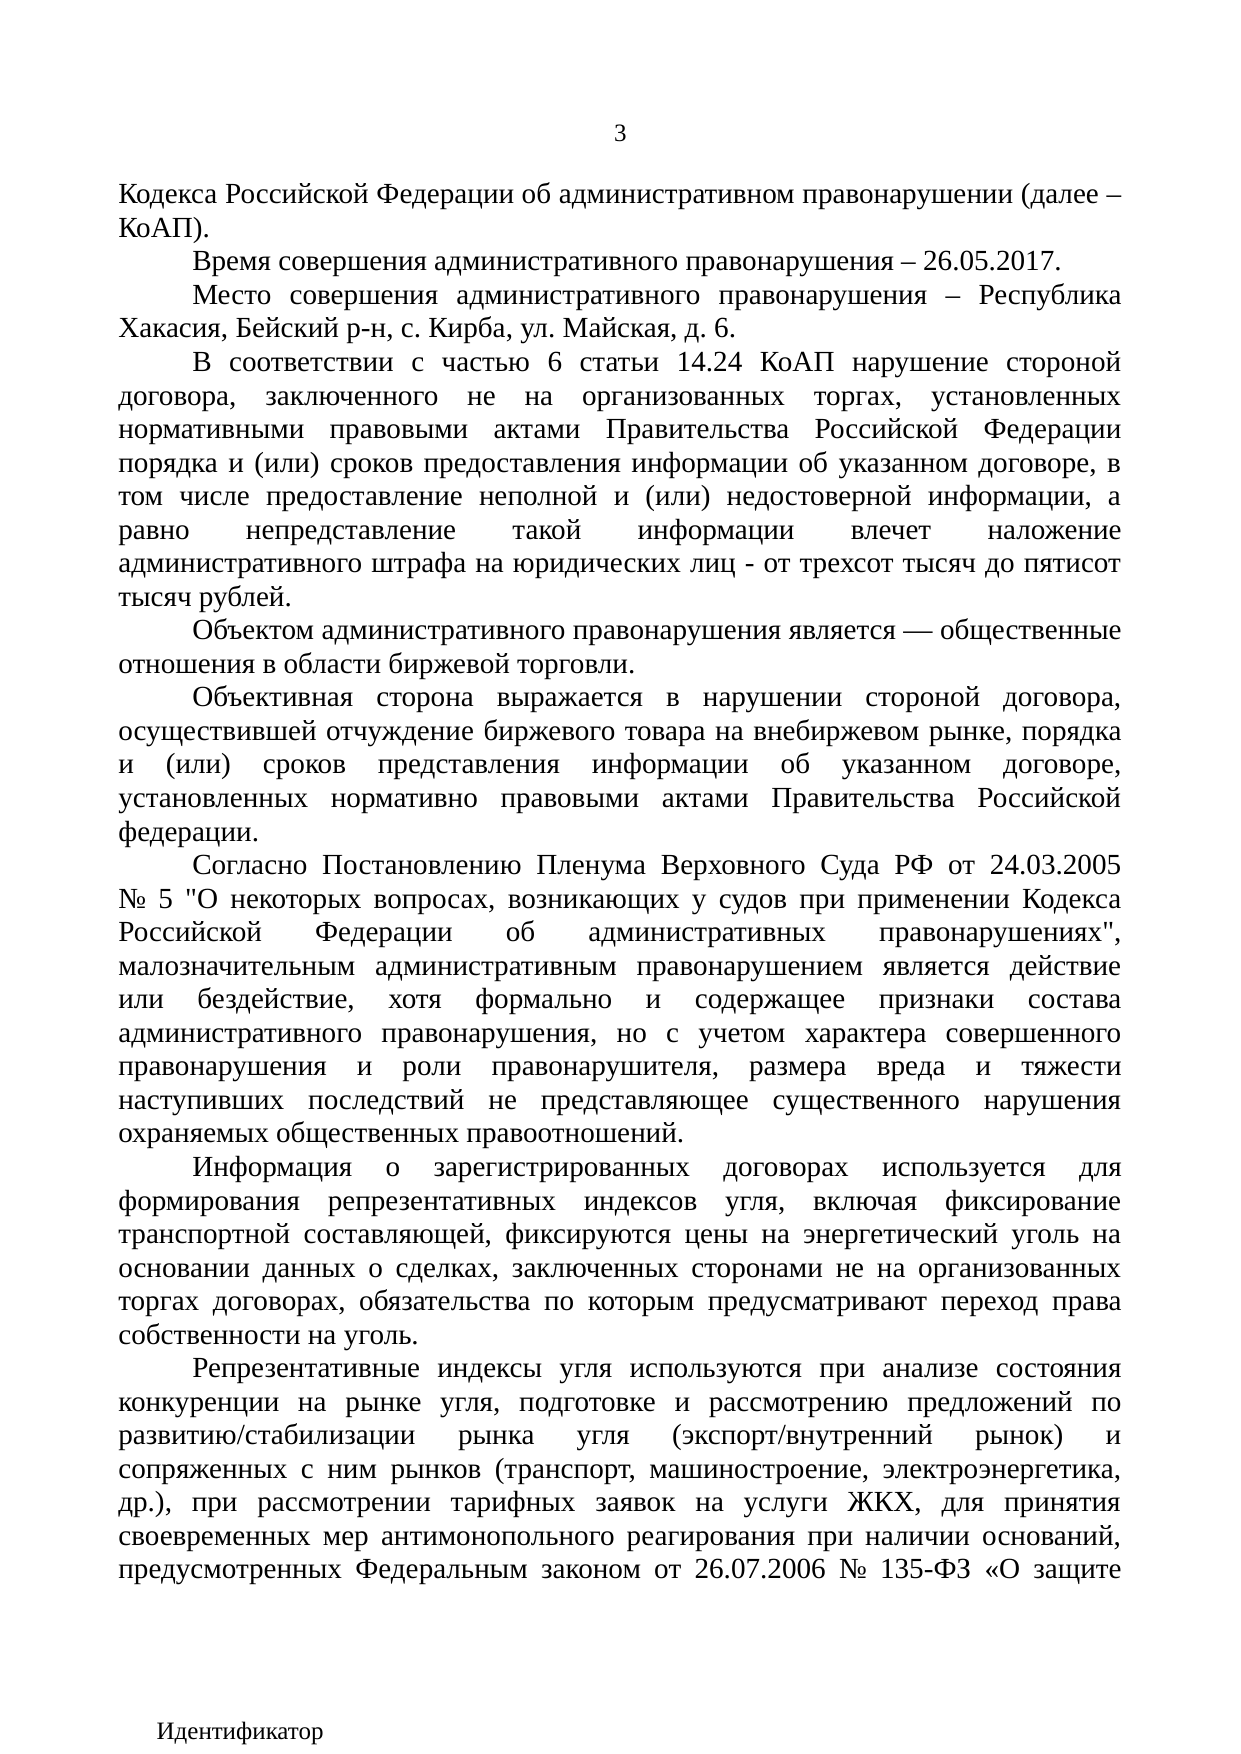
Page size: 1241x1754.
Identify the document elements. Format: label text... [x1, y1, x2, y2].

text Репрезентативные индексы угля используются при анализе состояния конкуренции на рынке угля, подготовке и рассмотрению предложений по развитию/стабилизации рынка угля (экспорт/внутренний рынок) и сопряженных с ним рынков (транспорт, машиностроение, электроэнергетика, др.), при рассмотрении тарифных заявок на услуги ЖКХ, для принятия своевременных мер антимонопольного реагирования при наличии оснований, предусмотренных Федеральным законом от 26.07.2006 № 135-ФЗ «О защите [118, 1350, 1122, 1585]
text Согласно Постановлению Пленума Верховного Суда РФ от 24.03.2005 № 5 "О некоторых вопросах, возникающих у судов при применении Кодекса Российской Федерации об административных правонарушениях", малозначительным административным правонарушением является действие или бездействие, хотя формально и содержащее признаки состава административного правонарушения, но с учетом характера совершенного правонарушения и роли правонарушителя, размера вреда и тяжести наступивших последствий не представляющее существенного нарушения охраняемых общественных правоотношений. [118, 847, 1122, 1149]
text Объектом административного правонарушения является — общественные отношения в области биржевой торговли. [118, 612, 1122, 679]
text Кодекса Российской Федерации об административном правонарушении (далее – КоАП). [118, 176, 1122, 243]
text В соответствии с частью 6 статьи 14.24 КоАП нарушение стороной договора, заключенного не на организованных торгах, установленных нормативными правовыми актами Правительства Российской Федерации порядка и (или) сроков предоставления информации об указанном договоре, в том числе предоставление неполной и (или) недостоверной информации, а равно непредставление такой информации влечет наложение административного штрафа на юридических лиц - от трехсот тысяч до пятисот тысяч рублей. [118, 344, 1122, 612]
text Объективная сторона выражается в нарушении стороной договора, осуществившей отчуждение биржевого товара на внебиржевом рынке, порядка и (или) сроков представления информации об указанном договоре, установленных нормативно правовыми актами Правительства Российской федерации. [118, 679, 1122, 847]
text Время совершения административного правонарушения – 26.05.2017. [118, 243, 1122, 277]
text Место совершения административного правонарушения – Республика Хакасия, Бейский р-н, с. Кирба, ул. Майская, д. 6. [118, 277, 1122, 344]
text Информация о зарегистрированных договорах используется для формирования репрезентативных индексов угля, включая фиксирование транспортной составляющей, фиксируются цены на энергетический уголь на основании данных о сделках, заключенных сторонами не на организованных торгах договорах, обязательства по которым предусматривают переход права собственности на уголь. [118, 1149, 1122, 1350]
